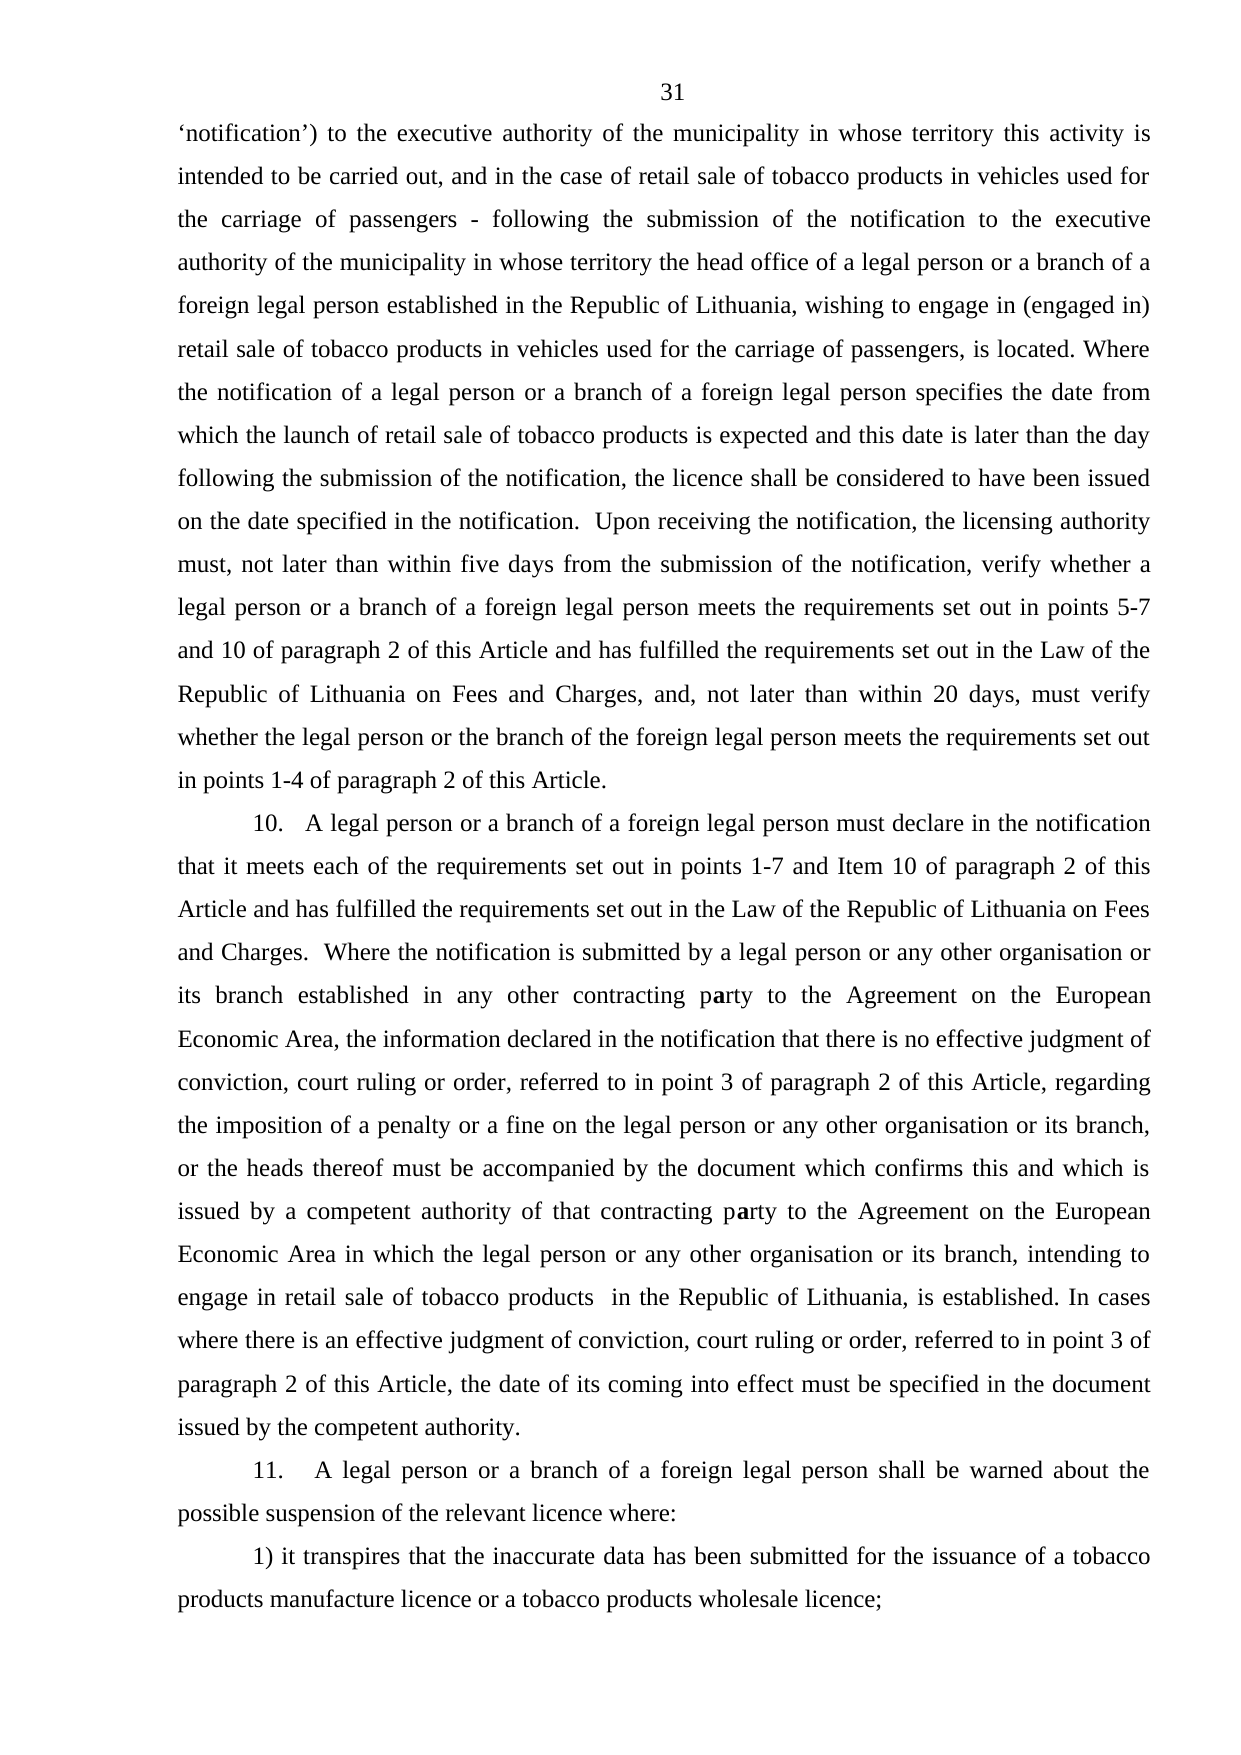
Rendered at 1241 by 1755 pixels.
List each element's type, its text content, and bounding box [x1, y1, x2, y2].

text 10. A legal person or a branch of a foreign legal person must declare in the notification that it meets each of the requirements set out in points 1-7 and Item 10 of paragraph 2 of this Article and has fulfilled the requirements set out in the Law of the Republic of Lithuania on Fees and Charges. Where the notification is submitted by a legal person or any other organisation or its branch established in any other contracting party to the Agreement on the European Economic Area, the information declared in the notification that there is no effective judgment of conviction, court ruling or order, referred to in point 3 of paragraph 2 of this Article, regarding the imposition of a penalty or a fine on the legal person or any other organisation or its branch, or the heads thereof must be accompanied by the document which confirms this and which is issued by a competent authority of that contracting party to the Agreement on the European Economic Area in which the legal person or any other organisation or its branch, intending to engage in retail sale of tobacco products in the Republic of Lithuania, is established. In cases where there is an effective judgment of conviction, court ruling or order, referred to in point 3 of paragraph 2 of this Article, the date of its coming into effect must be specified in the document issued by the competent authority. [177, 808, 1152, 1441]
text ‘notification’) to the executive authority of the municipality in whose territory this activity is intended to be carried out, and in the case of retail sale of tobacco products in vehicles used for the carriage of passengers - following the submission of the notification to the executive authority of the municipality in whose territory the head office of a legal person or a branch of a foreign legal person established in the Republic of Lithuania, wishing to engage in (engaged in) retail sale of tobacco products in vehicles used for the carriage of passengers, is located. Where the notification of a legal person or a branch of a foreign legal person specifies the date from which the launch of retail sale of tobacco products is expected and this date is later than the day following the submission of the notification, the licence shall be considered to have been issued on the date specified in the notification. Upon receiving the notification, the licensing authority must, not later than within five days from the submission of the notification, verify whether a legal person or a branch of a foreign legal person meets the requirements set out in points 5-7 and 10 of paragraph 2 of this Article and has fulfilled the requirements set out in the Law of the Republic of Lithuania on Fees and Charges, and, not later than within 20 days, must verify whether the legal person or the branch of the foreign legal person meets the requirements set out in points 1-4 of paragraph 2 of this Article. [177, 118, 1152, 794]
text 11. A legal person or a branch of a foreign legal person shall be warned about the possible suspension of the relevant licence where: [177, 1455, 1152, 1527]
text 1) it transpires that the inaccurate data has been submitted for the issuance of a tobacco products manufacture licence or a tobacco products wholesale licence; [177, 1541, 1152, 1613]
